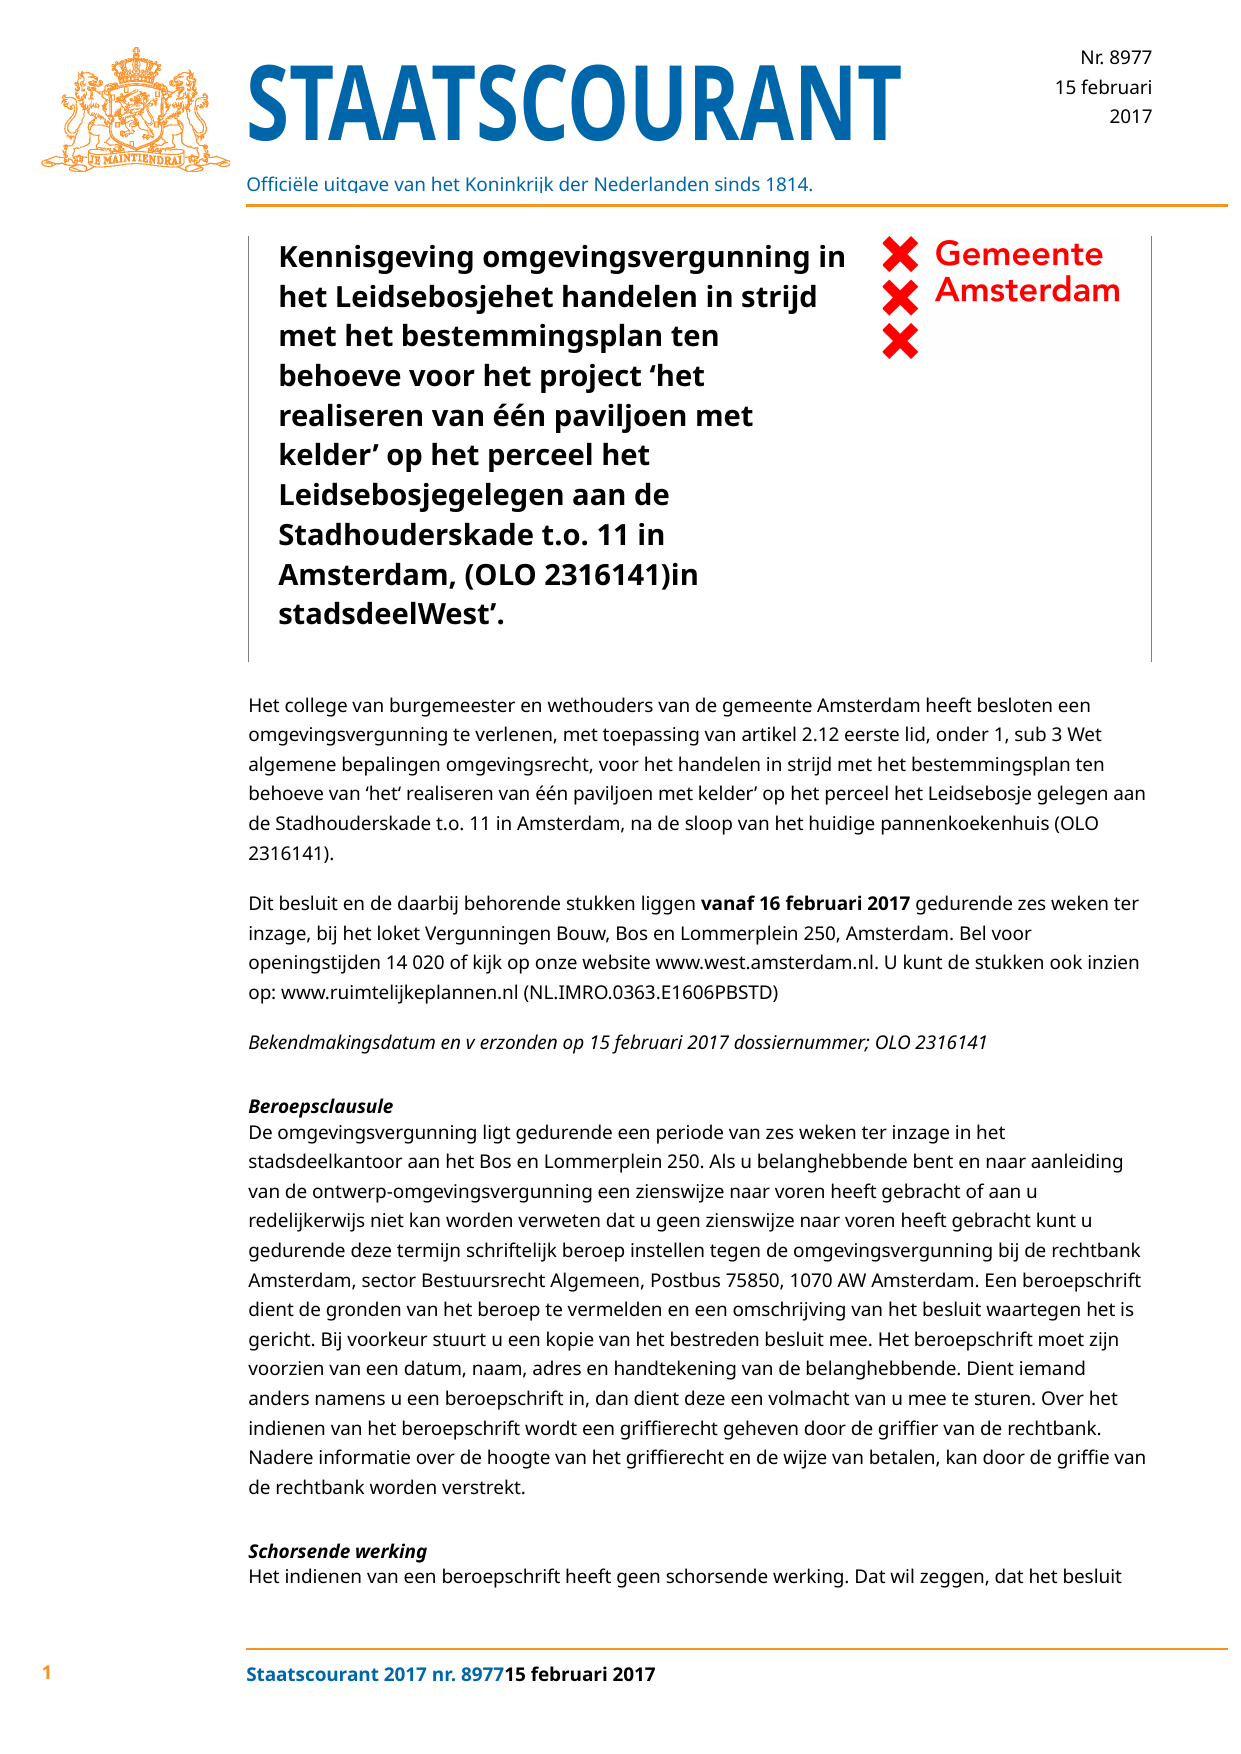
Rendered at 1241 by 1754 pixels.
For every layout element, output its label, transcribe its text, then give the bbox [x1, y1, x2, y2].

text Bekendmakingsdatum en v erzonden op 15 februari 2017 dossiernummer; OLO 2316141 [248, 1029, 1152, 1055]
text De omgevingsvergunning ligt gedurende een periode van zes weken ter inzage in het stadsdeelkantoor aan het Bos en Lommerplein 250. Als u belanghebbende bent en naar aanleiding van de ontwerp-omgevingsvergunning een zienswijze naar voren heeft gebracht of aan u redelijkerwijs niet kan worden verweten dat u geen zienswijze naar voren heeft gebracht kunt u gedurende deze termijn schriftelijk beroep instellen tegen de omgevingsvergunning bij de rechtbank Amsterdam, sector Bestuursrecht Algemeen, Postbus 75850, 1070 AW Amsterdam. Een beroepschrift dient de gronden van het beroep te vermelden en een omschrijving van het besluit waartegen het is gericht. Bij voorkeur stuurt u een kopie van het bestreden besluit mee. Het beroepschrift moet zijn voorzien van een datum, naam, adres en handtekening van de belanghebbende. Dient iemand anders namens u een beroepschrift in, dan dient deze een volmacht van u mee te sturen. Over het indienen van het beroepschrift wordt een griffierecht geheven door de griffier van de rechtbank. Nadere informatie over de hoogte van het griffierecht en de wijze van betalen, kan door de griffie van de rechtbank worden verstrekt. [248, 1119, 1152, 1500]
text Dit besluit en de daarbij behorende stukken liggen vanaf 16 februari 2017 gedurende zes weken ter inzage, bij het loket Vergunningen Bouw, Bos en Lommerplein 250, Amsterdam. Bel voor openingstijden 14 020 of kijk op onze website www.west.amsterdam.nl. U kunt de stukken ook inzien op: www.ruimtelijkeplannen.nl (NL.IMRO.0363.E1606PBSTD) [248, 890, 1152, 1004]
picture [882, 236, 1119, 359]
table_header Kennisgeving omgevingsvergunning in het Leidsebosjehet handelen in strijd met het bestemmingsplan ten behoeve voor het project ‘het realiseren van één paviljoen met kelder’ op het perceel het Leidsebosjegelegen aan de Stadhouderskade t.o. 11 in Amsterdam, (OLO 2316141)in stadsdeelWest’. [249, 236, 850, 662]
text Het college van burgemeester en wethouders van de gemeente Amsterdam heeft besloten een omgevingsvergunning te verlenen, met toepassing van artikel 2.12 eerste lid, onder 1, sub 3 Wet algemene bepalingen omgevingsrecht, voor het handelen in strijd met het bestemmingsplan ten behoeve van ‘het‘ realiseren van één paviljoen met kelder’ op het perceel het Leidsebosje gelegen aan de Stadhouderskade t.o. 11 in Amsterdam, na de sloop van het huidige pannenkoekenhuis (OLO 2316141). [248, 692, 1152, 865]
text Beroepsclausule [248, 1093, 1152, 1119]
table_header [850, 236, 1151, 662]
text Schorsende werking [248, 1538, 1152, 1564]
picture [41, 47, 231, 172]
text Het indienen van een beroepschrift heeft geen schorsende werking. Dat wil zeggen, dat het besluit [248, 1564, 1152, 1589]
